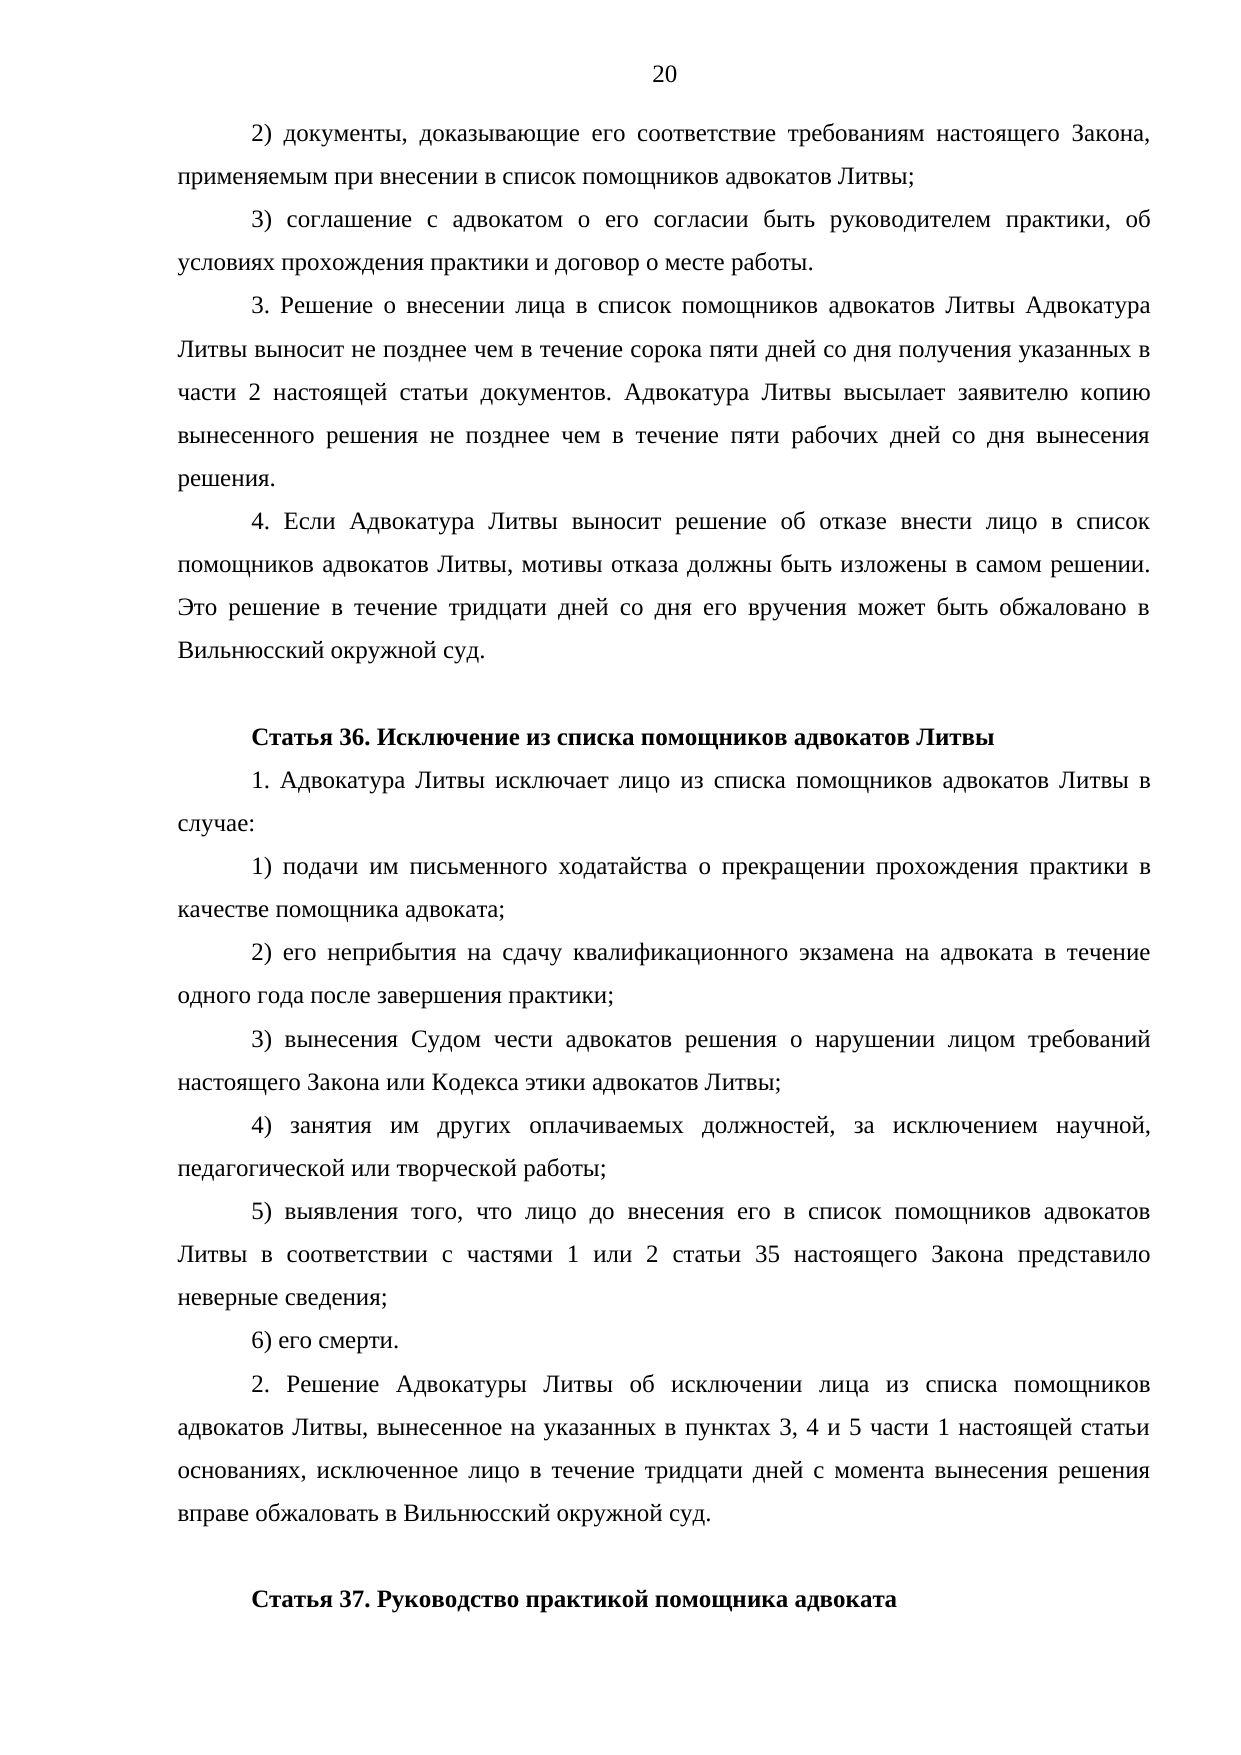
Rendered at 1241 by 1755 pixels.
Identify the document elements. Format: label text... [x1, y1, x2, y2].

text 3) вынесения Судом чести адвокатов решения о нарушении лицом требований настоящего Закона или Кодекса этики адвокатов Литвы; [177, 1024, 1152, 1096]
text 1. Адвокатура Литвы исключает лицо из списка помощников адвокатов Литвы в случае: [177, 765, 1152, 837]
text 5) выявления того, что лицо до внесения его в список помощников адвокатов Литвы в соответствии с частями 1 или 2 статьи 35 настоящего Закона представило неверные сведения; [177, 1196, 1152, 1311]
text 2) его неприбытия на сдачу квалификационного экзамена на адвоката в течение одного года после завершения практики; [177, 937, 1152, 1009]
text 4. Если Адвокатура Литвы выносит решение об отказе внести лицо в список помощников адвокатов Литвы, мотивы отказа должны быть изложены в самом решении. Это решение в течение тридцати дней со дня его вручения может быть обжаловано в Вильнюсский окружной суд. [177, 506, 1152, 664]
text 3. Решение о внесении лица в список помощников адвокатов Литвы Адвокатура Литвы выносит не позднее чем в течение сорока пяти дней со дня получения указанных в части 2 настоящей статьи документов. Адвокатура Литвы высылает заявителю копию вынесенного решения не позднее чем в течение пяти рабочих дней со дня вынесения решения. [177, 291, 1152, 492]
text 3) соглашение с адвокатом о его согласии быть руководителем практики, об условиях прохождения практики и договор о месте работы. [177, 204, 1152, 276]
text Статья 36. Исключение из списка помощников адвокатов Литвы [210, 722, 1152, 751]
text 2) документы, доказывающие его соответствие требованиям настоящего Закона, применяемым при внесении в список помощников адвокатов Литвы; [177, 118, 1152, 190]
text Статья 37. Руководство практикой помощника адвоката [210, 1584, 1152, 1613]
text 6) его смерти. [177, 1326, 1152, 1354]
text 4) занятия им других оплачиваемых должностей, за исключением научной, педагогической или творческой работы; [177, 1110, 1152, 1182]
text 2. Решение Адвокатуры Литвы об исключении лица из списка помощников адвокатов Литвы, вынесенное на указанных в пунктах 3, 4 и 5 части 1 настоящей статьи основаниях, исключенное лицо в течение тридцати дней с момента вынесения решения вправе обжаловать в Вильнюсский окружной суд. [177, 1369, 1152, 1527]
text 1) подачи им письменного ходатайства о прекращении прохождения практики в качестве помощника адвоката; [177, 851, 1152, 923]
